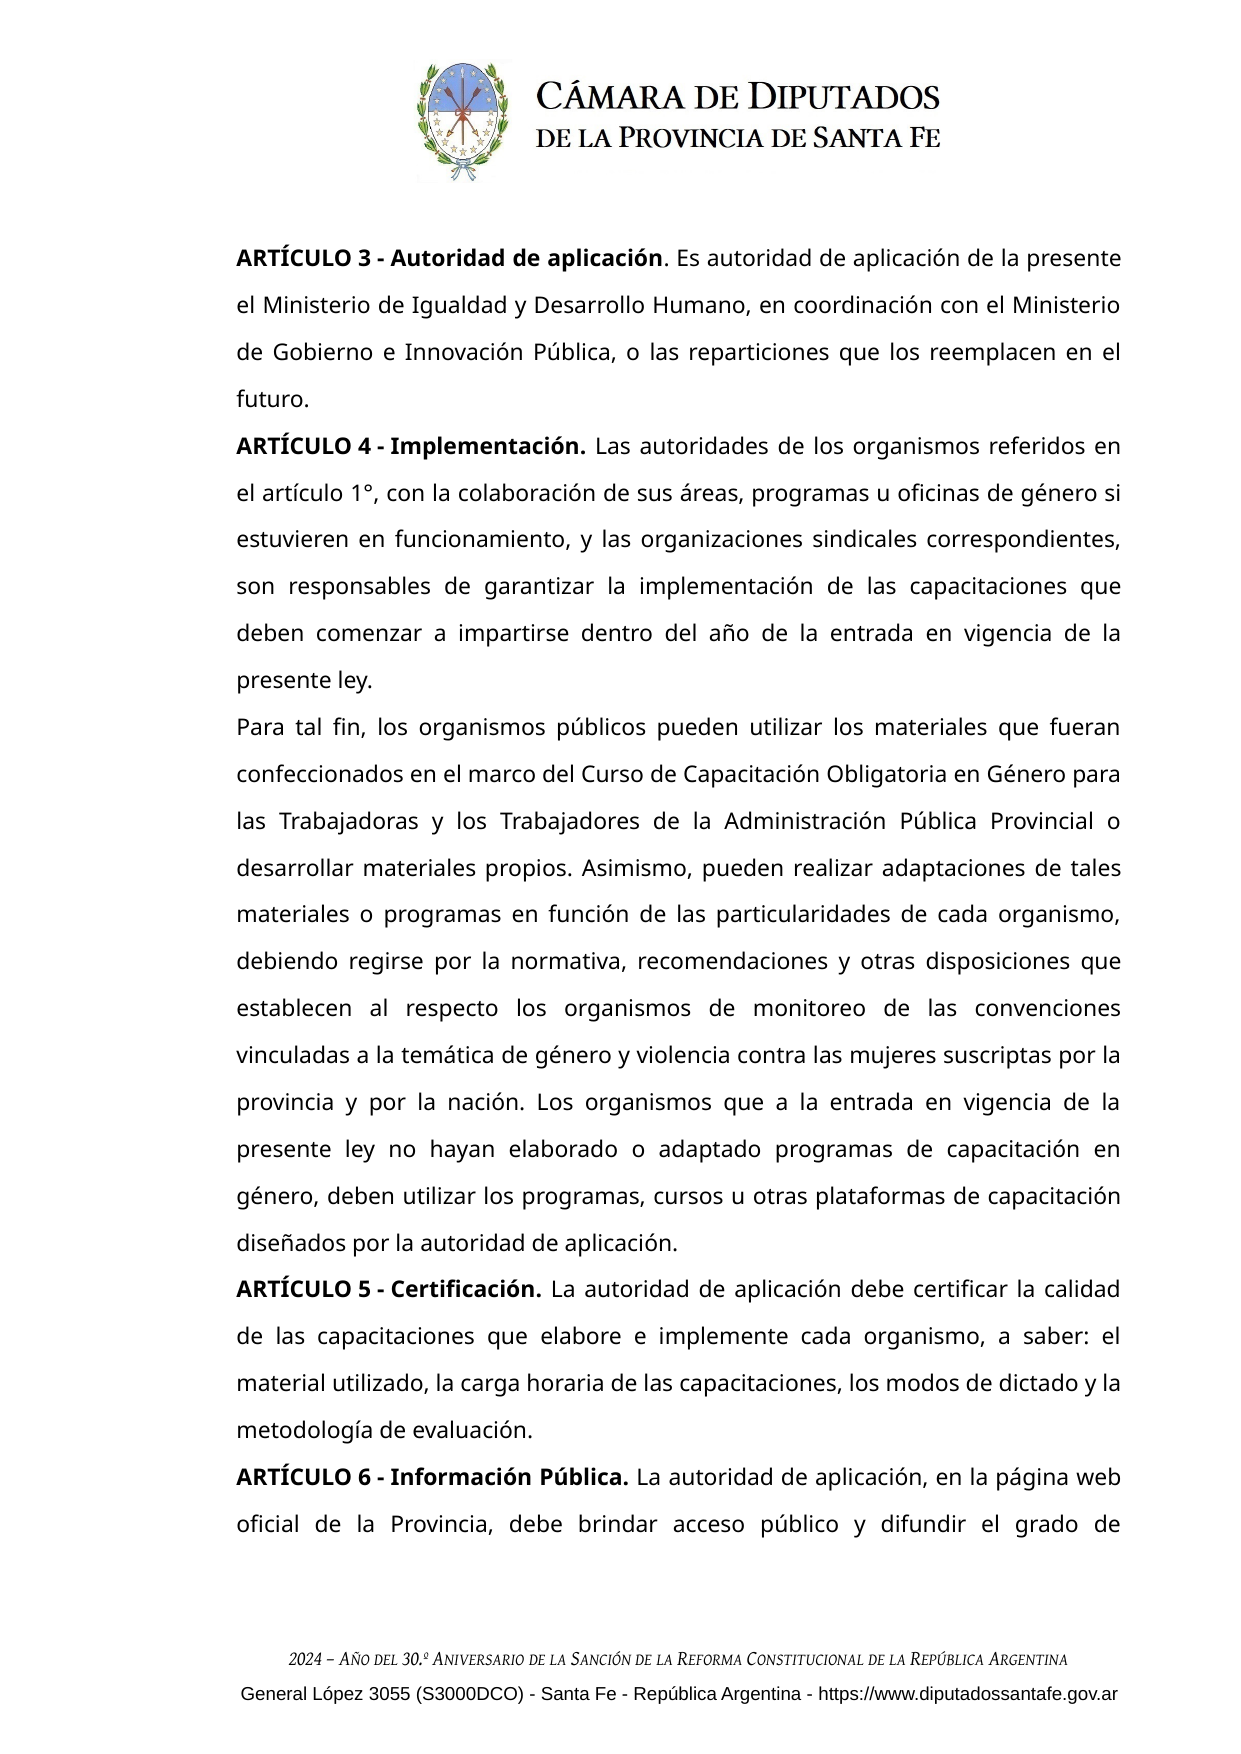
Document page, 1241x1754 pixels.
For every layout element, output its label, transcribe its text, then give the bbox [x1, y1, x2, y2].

list Implementación. Las autoridades de los organismos referidos en el artículo 1°, con la colaboración de sus áreas, programas u oficinas de género si estuvieren en funcionamiento, y las organizaciones sindicales correspondientes, son responsables de garantizar la implementación de las capacitaciones que deben comenzar a impartirse dentro del año de la entrada en vigencia de la presente ley. [236, 430, 1122, 695]
list Certificación. La autoridad de aplicación debe certificar la calidad de las capacitaciones que elabore e implemente cada organismo, a saber: el material utilizado, la carga horaria de las capacitaciones, los modos de dictado y la metodología de evaluación. [236, 1273, 1122, 1445]
list Para tal fin, los organismos públicos pueden utilizar los materiales que fueran confeccionados en el marco del Curso de Capacitación Obligatoria en Género para las Trabajadoras y los Trabajadores de la Administración Pública Provincial o desarrollar materiales propios. Asimismo, pueden realizar adaptaciones de tales materiales o programas en función de las particularidades de cada organismo, debiendo regirse por la normativa, recomendaciones y otras disposiciones que establecen al respecto los organismos de monitoreo de las convenciones vinculadas a la temática de género y violencia contra las mujeres suscriptas por la provincia y por la nación. Los organismos que a la entrada en vigencia de la presente ley no hayan elaborado o adaptado programas de capacitación en género, deben utilizar los programas, cursos u otras plataformas de capacitación diseñados por la autoridad de aplicación. [236, 711, 1122, 1258]
picture [413, 59, 945, 183]
list Autoridad de aplicación. Es autoridad de aplicación de la presente el Ministerio de Igualdad y Desarrollo Humano, en coordinación con el Ministerio de Gobierno e Innovación Pública, o las reparticiones que los reemplacen en el futuro. [236, 242, 1122, 414]
list Información Pública. La autoridad de aplicación, en la página web oficial de la Provincia, debe brindar acceso público y difundir el grado de [236, 1461, 1122, 1539]
